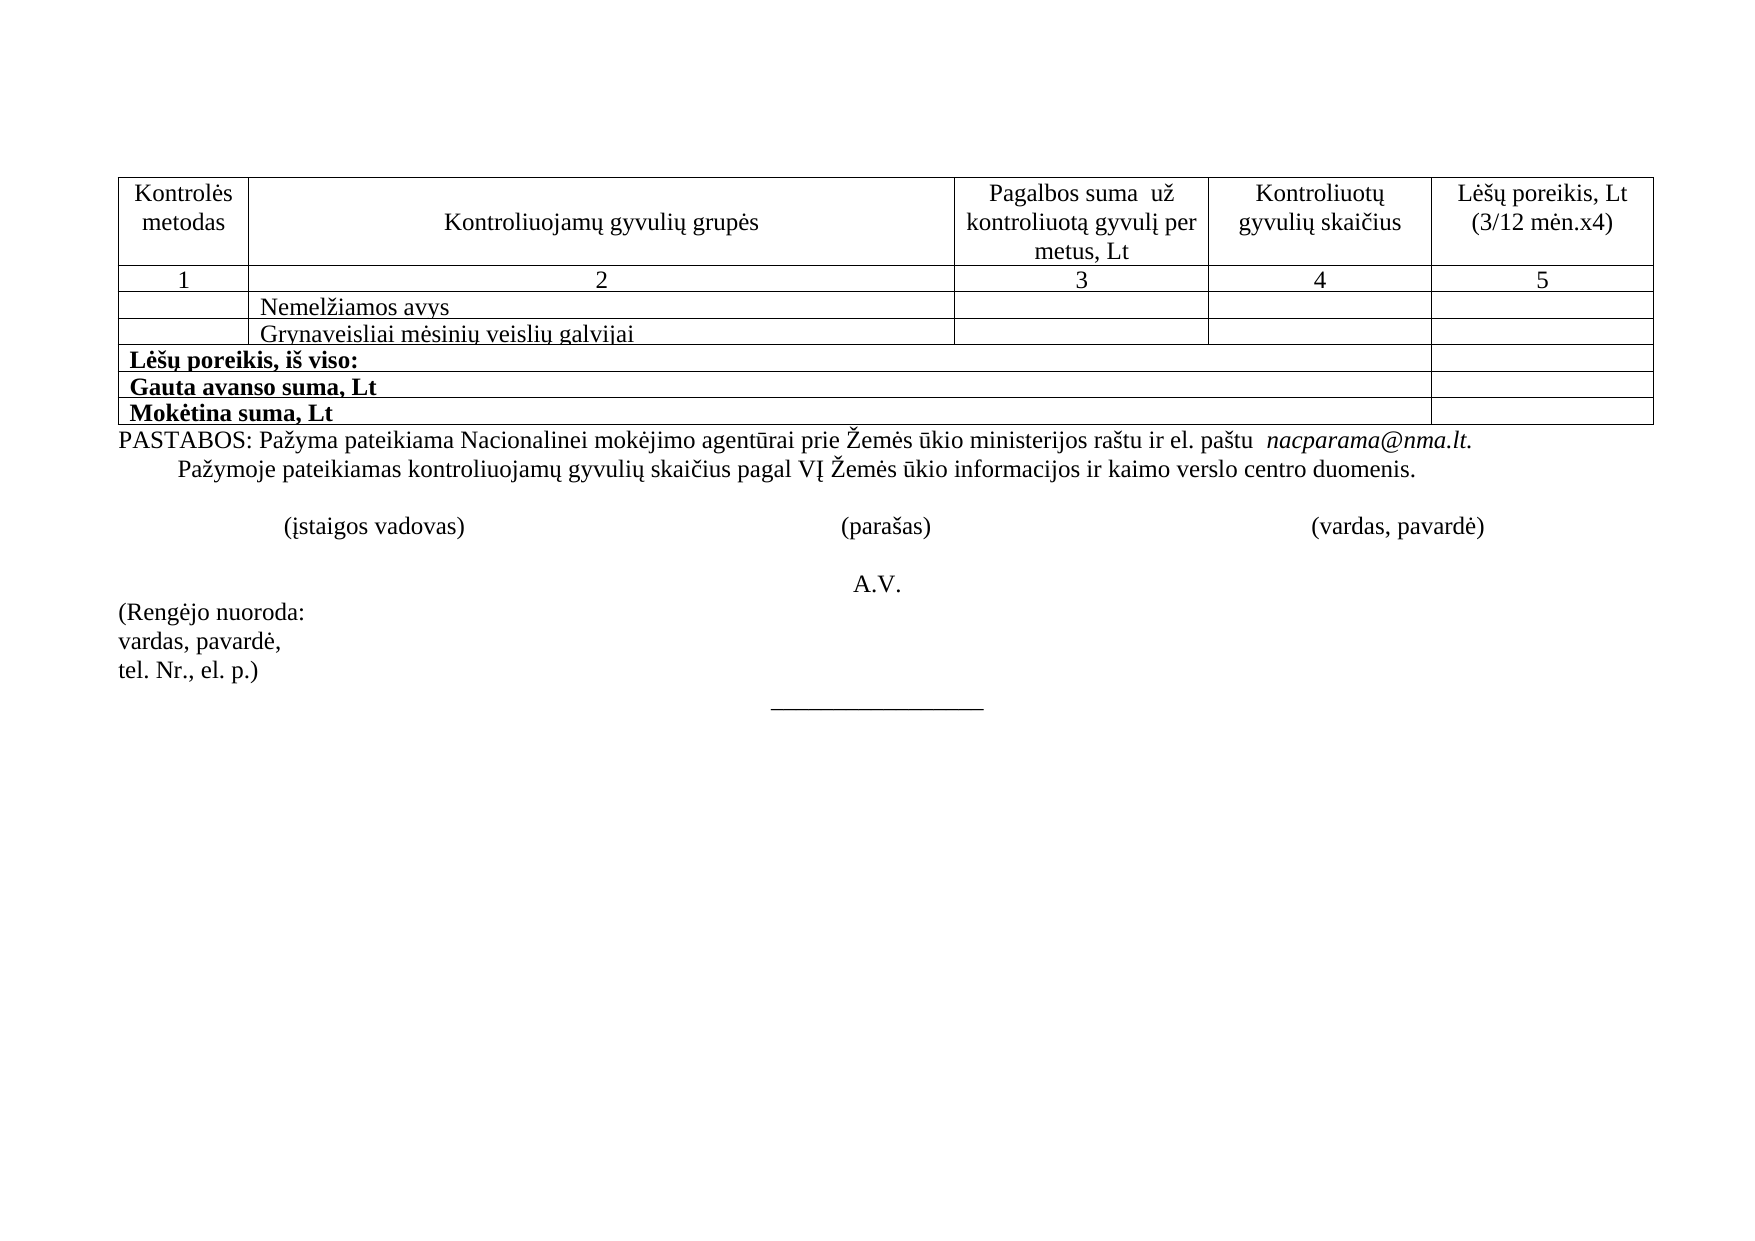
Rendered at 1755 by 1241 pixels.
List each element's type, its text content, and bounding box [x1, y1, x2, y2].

table_cell 4 [1209, 266, 1431, 291]
table_cell Mokėtina suma, Lt [119, 398, 1431, 424]
table_cell 5 [1432, 266, 1653, 291]
table_cell [1432, 345, 1653, 371]
table_cell 2 [249, 266, 954, 291]
table_header Pagalbos suma už kontroliuotą gyvulį per metus, Lt [955, 178, 1208, 264]
table_cell Lėšų poreikis, iš viso: [119, 345, 1431, 371]
table_cell [1209, 319, 1431, 344]
table_cell Nemelžiamos avys [249, 292, 954, 318]
text PASTABOS: Pažyma pateikiama Nacionalinei mokėjimo agentūrai prie Žemės ūkio ministerijos raštu ir el. paštu nacparama@nma.lt. [118, 425, 1636, 454]
table_header (parašas) [630, 511, 1142, 540]
table_cell 1 [119, 266, 248, 291]
table_cell [119, 292, 248, 318]
text _________________ [118, 684, 1636, 712]
table_header Kontrolės metodas [119, 178, 248, 264]
text vardas, pavardė, [118, 626, 1636, 655]
table_cell [1432, 319, 1653, 344]
text A.V. [118, 569, 1636, 597]
table_cell Grynaveisliai mėsinių veislių galvijai [249, 319, 954, 344]
table_header Lėšų poreikis, Lt (3/12 mėn.x4) [1432, 178, 1653, 264]
text tel. Nr., el. p.) [118, 655, 1636, 684]
table_header Kontroliuotų gyvulių skaičius [1209, 178, 1431, 264]
table_cell 3 [955, 266, 1208, 291]
table_cell Gauta avanso suma, Lt [119, 372, 1431, 397]
table_header Kontroliuojamų gyvulių grupės [249, 178, 954, 264]
table_cell [1209, 292, 1431, 318]
table_cell [1432, 398, 1653, 424]
text (Rengėjo nuoroda: [118, 597, 1636, 626]
table_cell [119, 319, 248, 344]
table_header (vardas, pavardė) [1142, 511, 1653, 540]
table_cell [955, 319, 1208, 344]
table_header (įstaigos vadovas) [118, 511, 630, 540]
text Pažymoje pateikiamas kontroliuojamų gyvulių skaičius pagal VĮ Žemės ūkio informacijos ir kaimo verslo centro duomenis. [118, 454, 1636, 482]
table_cell [955, 292, 1208, 318]
table_cell [1432, 292, 1653, 318]
table_cell [1432, 372, 1653, 397]
